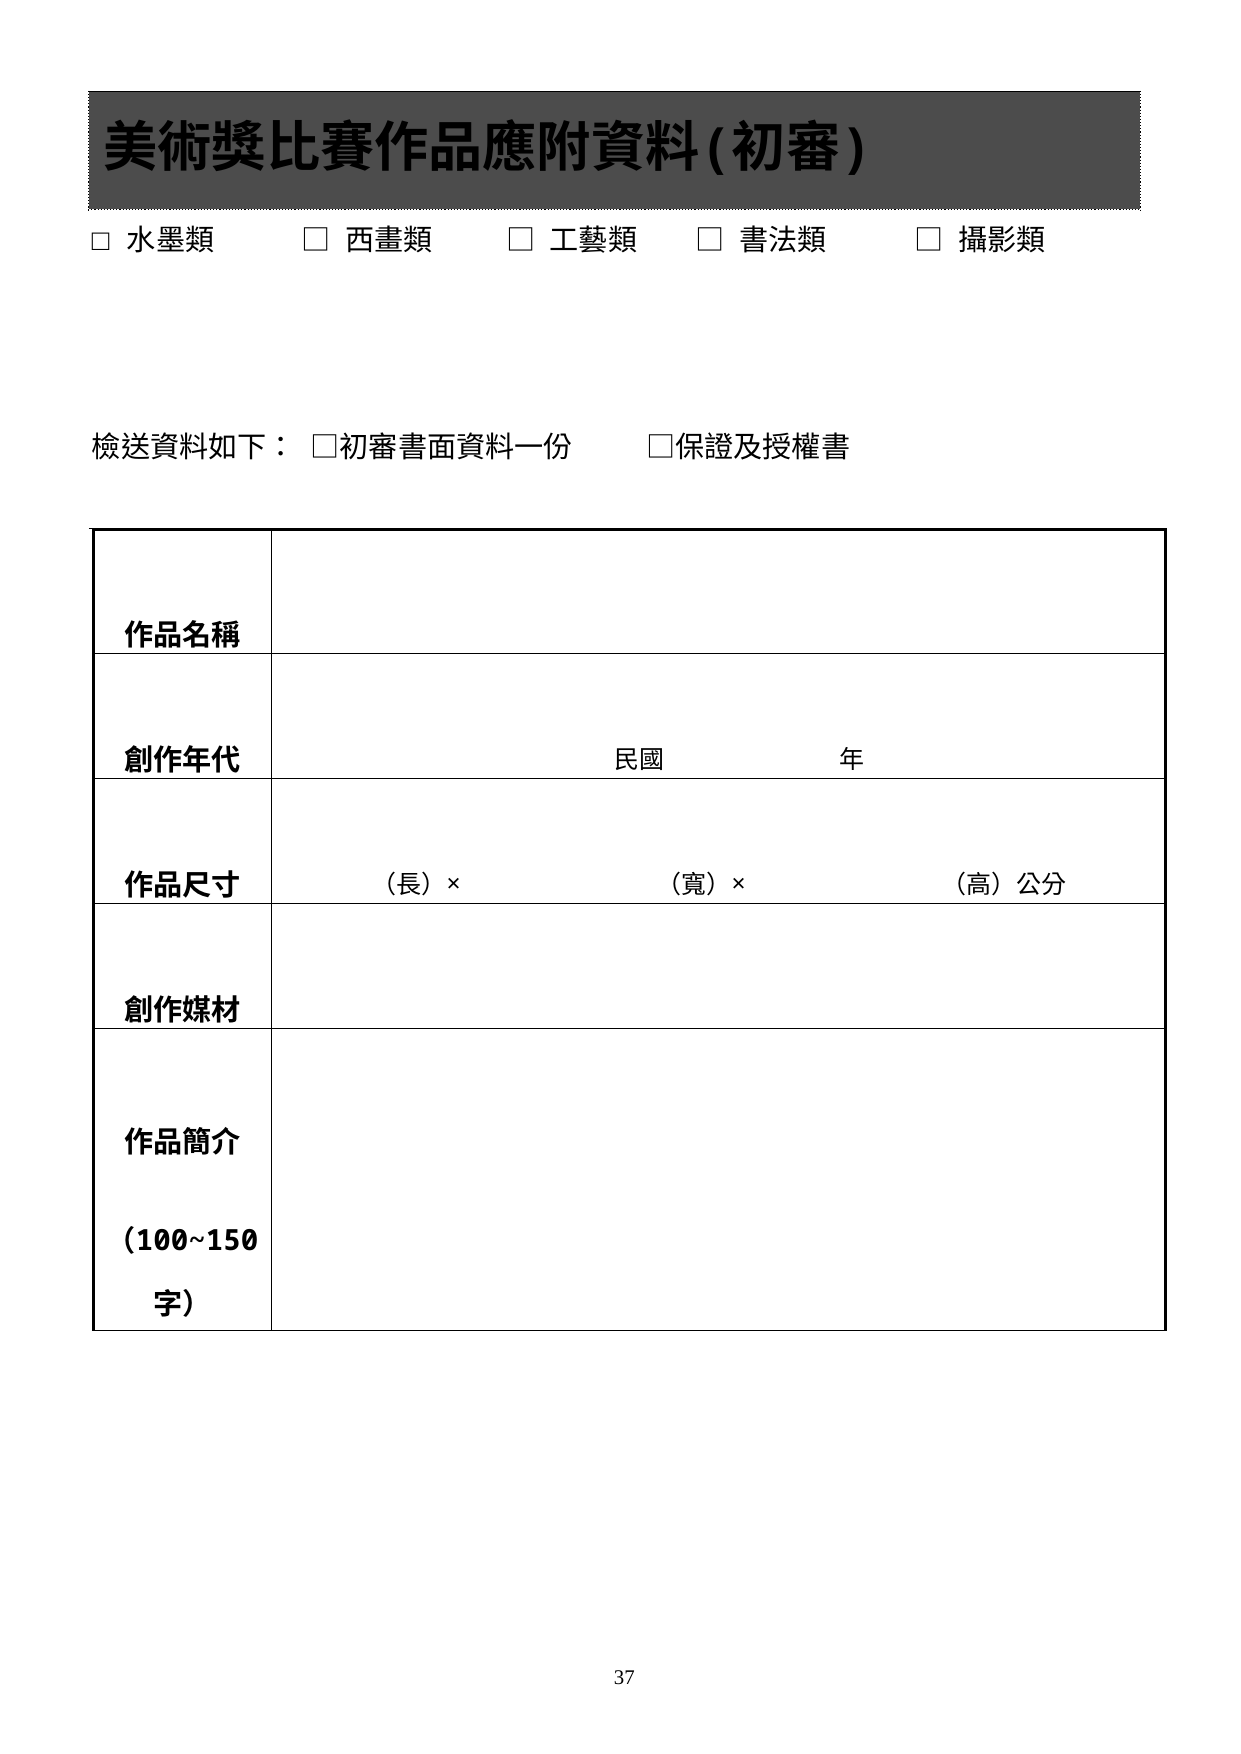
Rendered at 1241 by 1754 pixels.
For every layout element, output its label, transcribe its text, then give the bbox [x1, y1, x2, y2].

table_cell 作品名稱 [95, 531, 271, 653]
table_cell （長）× （寬）× （高）公分 [272, 779, 1164, 903]
table_cell 創作媒材 [95, 904, 271, 1028]
table_cell □ 水墨類 □ 西畫類 □ 工藝類 □ 書法類 □ 攝影類 檢送資料如下： □初審書面資料一份 □保證及授權書 [89, 209, 1140, 528]
table_cell 民國 年 [272, 654, 1164, 778]
table_cell [272, 904, 1164, 1028]
table_cell 作品尺寸 [95, 779, 271, 903]
table_header [1140, 91, 1165, 209]
table_cell [272, 1029, 1164, 1330]
table_cell 創作年代 [95, 654, 271, 778]
table_cell 作品簡介 （100~150字） [95, 1029, 271, 1330]
table_cell [1140, 209, 1165, 528]
table_cell [272, 531, 1164, 653]
table_header 美術獎比賽作品應附資料(初審) [89, 92, 1140, 209]
